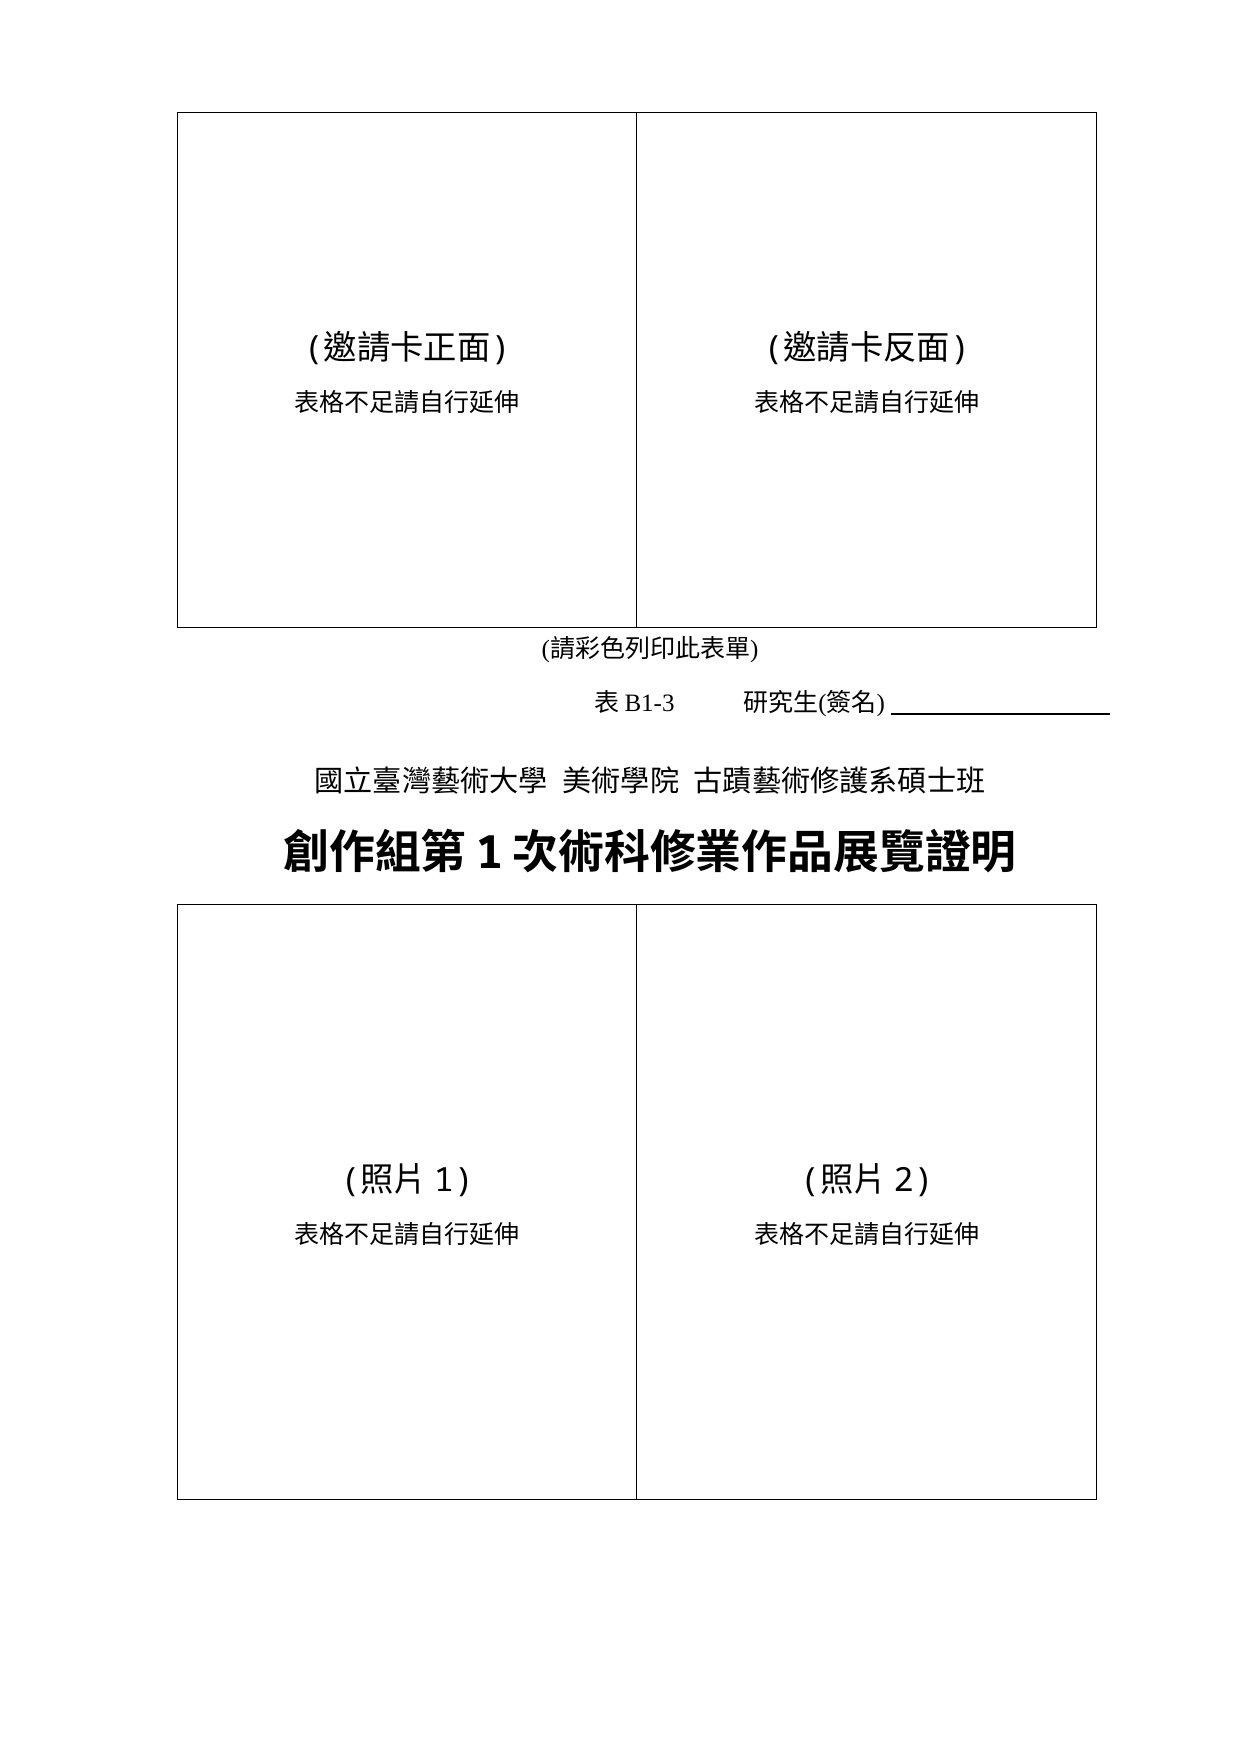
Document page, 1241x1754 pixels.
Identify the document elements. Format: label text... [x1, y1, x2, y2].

table_cell (邀請卡反面) 表格不足請自行延伸 [637, 113, 1096, 627]
text (請彩色列印此表單) [177, 628, 1122, 664]
table_header (照片2) 表格不足請自行延伸 [637, 905, 1096, 1498]
text 表B1-3 研究生(簽名) 0 [177, 683, 1122, 719]
table_header (照片1) 表格不足請自行延伸 [178, 905, 636, 1498]
text 創作組第1次術科修業作品展覽證明 [177, 827, 1122, 879]
table_cell (邀請卡正面) 表格不足請自行延伸 [178, 113, 636, 627]
text 國立臺灣藝術大學 美術學院 古蹟藝術修護系碩士班 [177, 749, 1122, 802]
